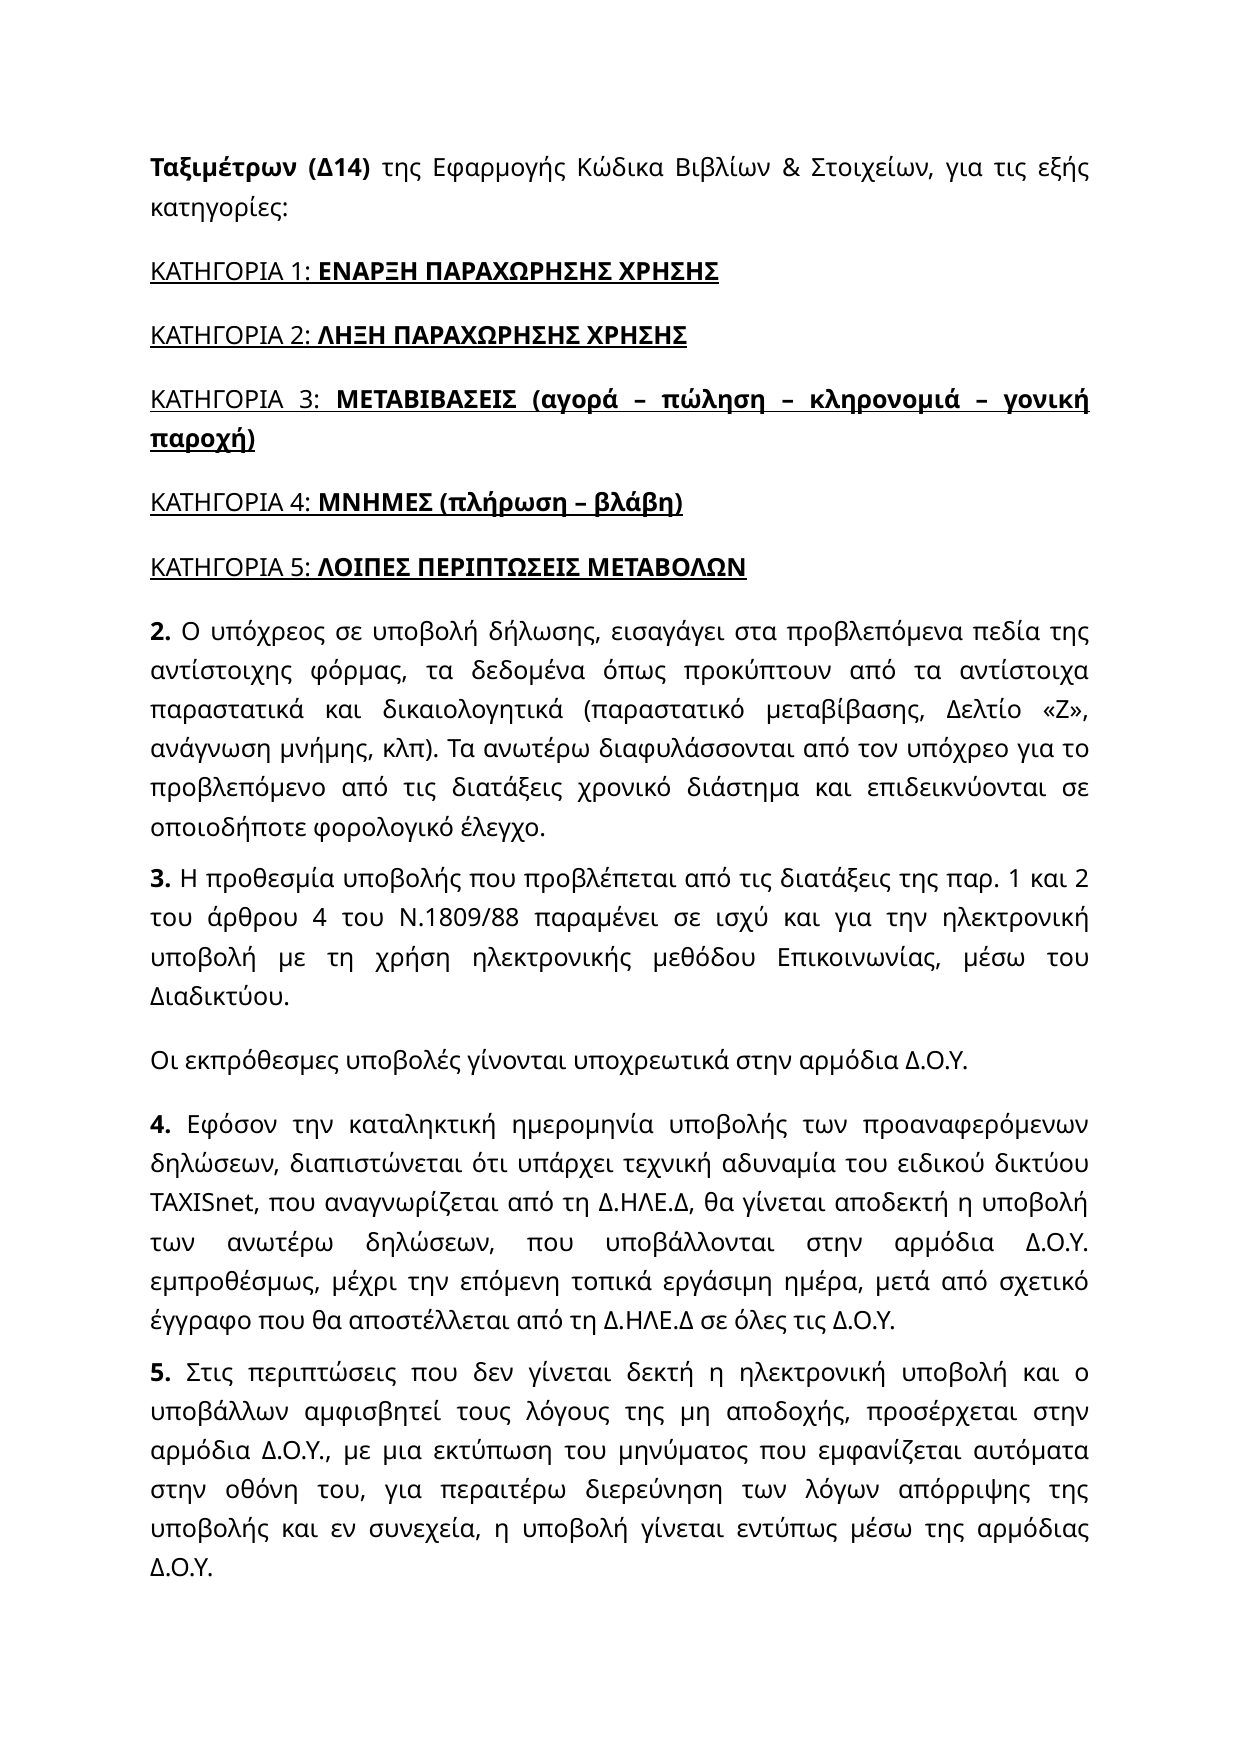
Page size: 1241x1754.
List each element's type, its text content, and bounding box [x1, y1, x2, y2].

text παροχή) [150, 412, 1090, 455]
text 2. Ο υπόχρεος σε υποβολή δήλωσης, εισαγάγει στα προβλεπόμενα πεδία της αντίστοιχης φόρμας, τα δεδομένα όπως προκύπτουν από τα αντίστοιχα παραστατικά και δικαιολογητικά (παραστατικό μεταβίβασης, Δελτίο «Ζ», ανάγνωση μνήμης, κλπ). Τα ανωτέρω διαφυλάσσονται από τον υπόχρεο για το προβλεπόμενο από τις διατάξεις χρονικό διάστημα και επιδεικνύονται σε οποιοδήποτε φορολογικό έλεγχο. [150, 613, 1090, 843]
text Ταξιμέτρων (Δ14) της Εφαρμογής Κώδικα Βιβλίων & Στοιχείων, για τις εξής κατηγορίες: [150, 150, 1090, 223]
text 3. Η προθεσμία υποβολής που προβλέπεται από τις διατάξεις της παρ. 1 και 2 του άρθρου 4 του Ν.1809/88 παραμένει σε ισχύ και για την ηλεκτρονική υποβολή με τη χρήση ηλεκτρονικής μεθόδου Επικοινωνίας, μέσω του Διαδικτύου. [150, 861, 1090, 1012]
text ΚΑΤΗΓΟΡΙΑ 3: ΜΕΤΑΒΙΒΑΣΕΙΣ (αγορά – πώληση – κληρονομιά – γονική [150, 382, 1090, 411]
text ΚΑΤΗΓΟΡΙΑ 2: ΛΗΞΗ ΠΑΡΑΧΩΡΗΣΗΣ ΧΡΗΣΗΣ [150, 317, 1090, 352]
text ΚΑΤΗΓΟΡΙΑ 5: ΛΟΙΠΕΣ ΠΕΡΙΠΤΩΣΕΙΣ ΜΕΤΑΒΟΛΩΝ [150, 549, 1090, 583]
text 4. Εφόσον την καταληκτική ημερομηνία υποβολής των προαναφερόμενων δηλώσεων, διαπιστώνεται ότι υπάρχει τεχνική αδυναμία του ειδικού δικτύου TAXISnet, που αναγνωρίζεται από τη Δ.ΗΛΕ.Δ, θα γίνεται αποδεκτή η υποβολή των ανωτέρω δηλώσεων, που υποβάλλονται στην αρμόδια Δ.Ο.Υ. εμπροθέσμως, μέχρι την επόμενη τοπικά εργάσιμη ημέρα, μετά από σχετικό έγγραφο που θα αποστέλλεται από τη Δ.ΗΛΕ.Δ σε όλες τις Δ.Ο.Υ. [150, 1107, 1090, 1337]
text 5. Στις περιπτώσεις που δεν γίνεται δεκτή η ηλεκτρονική υποβολή και ο υποβάλλων αμφισβητεί τους λόγους της μη αποδοχής, προσέρχεται στην αρμόδια Δ.Ο.Υ., με μια εκτύπωση του μηνύματος που εμφανίζεται αυτόματα στην οθόνη του, για περαιτέρω διερεύνηση των λόγων απόρριψης της υποβολής και εν συνεχεία, η υποβολή γίνεται εντύπως μέσω της αρμόδιας Δ.Ο.Υ. [150, 1354, 1090, 1584]
text Οι εκπρόθεσμες υποβολές γίνονται υποχρεωτικά στην αρμόδια Δ.Ο.Υ. [150, 1042, 1090, 1077]
text ΚΑΤΗΓΟΡΙΑ 4: ΜΝΗΜΕΣ (πλήρωση – βλάβη) [150, 485, 1090, 519]
text ΚΑΤΗΓΟΡΙΑ 1: ΕΝΑΡΞΗ ΠΑΡΑΧΩΡΗΣΗΣ ΧΡΗΣΗΣ [150, 253, 1090, 287]
